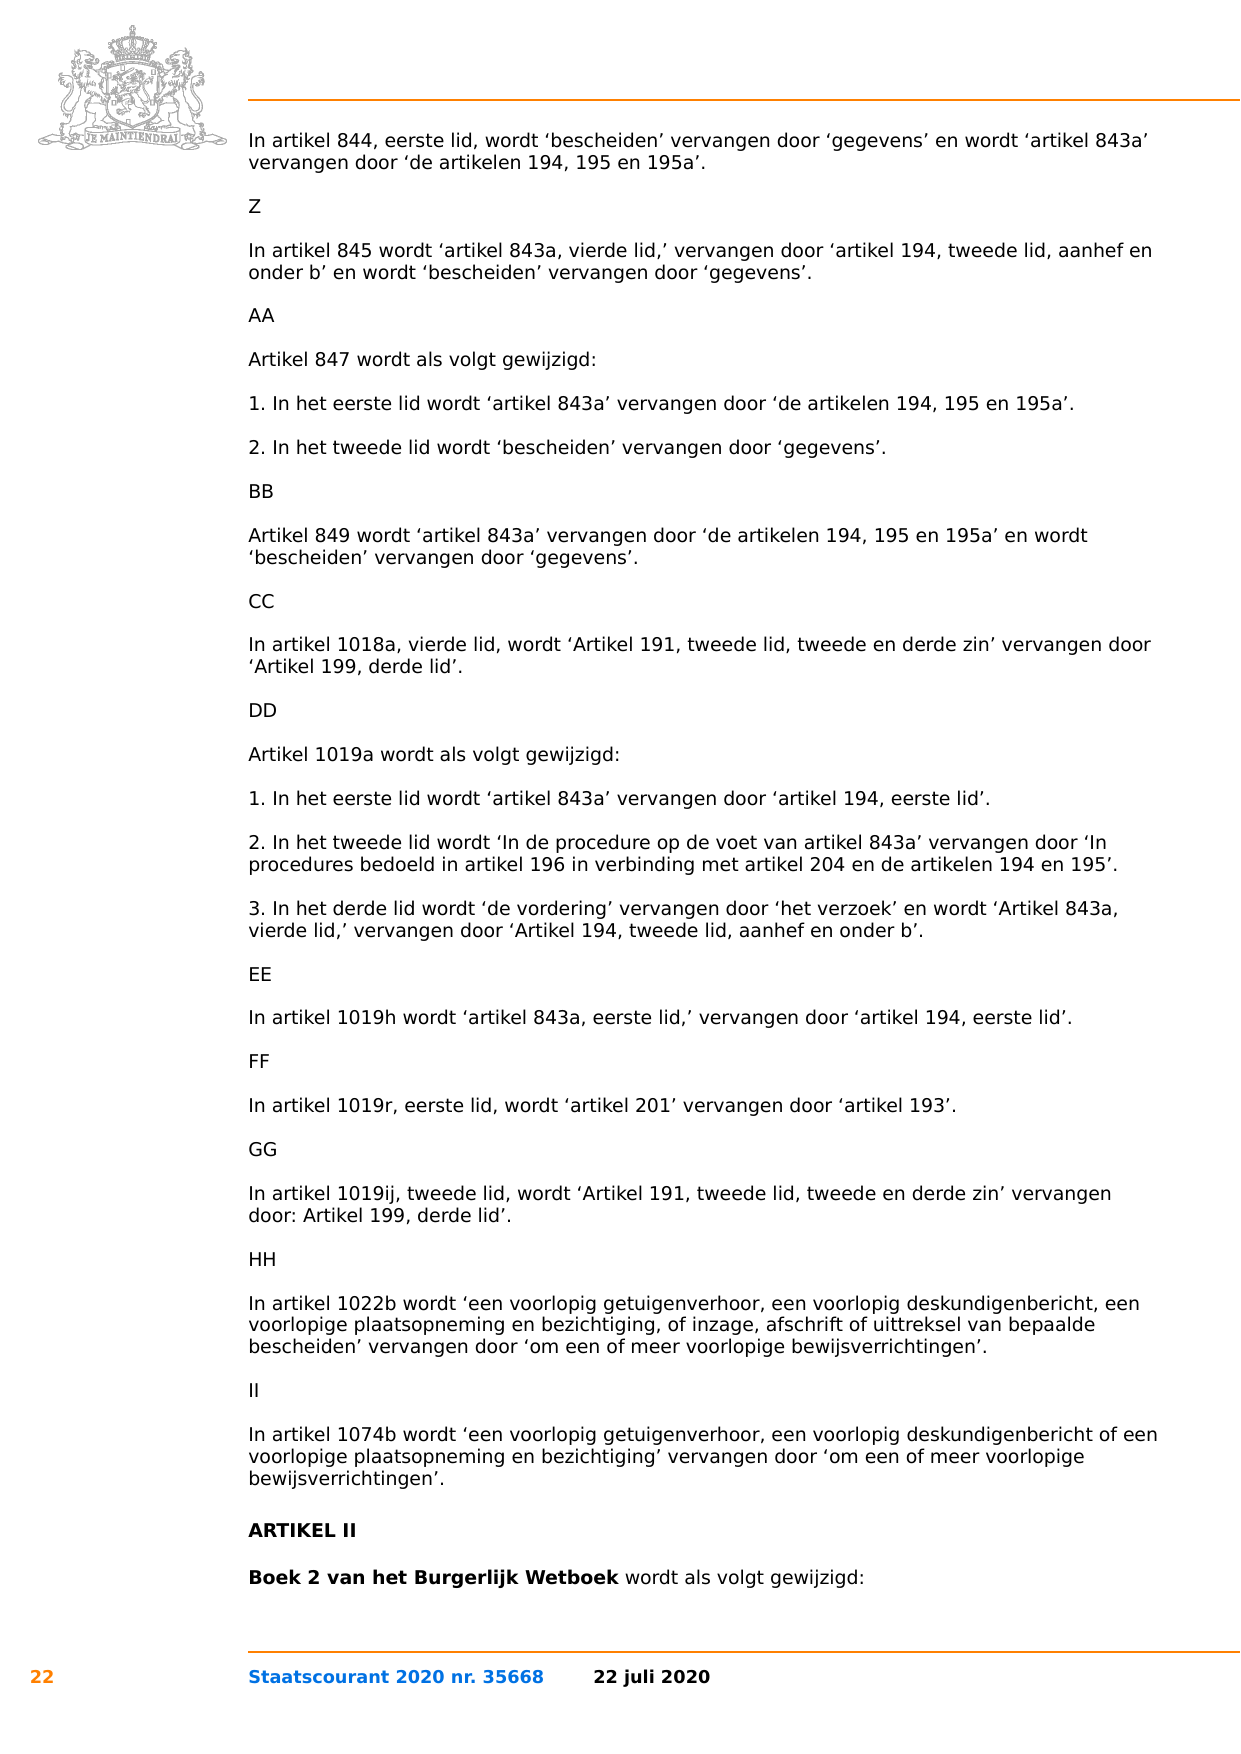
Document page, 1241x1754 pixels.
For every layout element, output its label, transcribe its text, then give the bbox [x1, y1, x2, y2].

text Artikel 849 wordt ‘artikel 843a’ vervangen door ‘de artikelen 194, 195 en 195a’ en wordt ‘bescheiden’ vervangen door ‘gegevens’. [248, 525, 1163, 569]
text CC [248, 591, 1163, 612]
text In artikel 1022b wordt ‘een voorlopig getuigenverhoor, een voorlopig deskundigenbericht, een voorlopige plaatsopneming en bezichtiging, of inzage, afschrift of uittreksel van bepaalde bescheiden’ vervangen door ‘om een of meer voorlopige bewijsverrichtingen’. [248, 1292, 1163, 1358]
text In artikel 844, eerste lid, wordt ‘bescheiden’ vervangen door ‘gegevens’ en wordt ‘artikel 843a’ vervangen door ‘de artikelen 194, 195 en 195a’. [248, 130, 1163, 174]
picture [38, 25, 227, 150]
text In artikel 1019r, eerste lid, wordt ‘artikel 201’ vervangen door ‘artikel 193’. [248, 1095, 1163, 1117]
text 3. In het derde lid wordt ‘de vordering’ vervangen door ‘het verzoek’ en wordt ‘Artikel 843a, vierde lid,’ vervangen door ‘Artikel 194, tweede lid, aanhef en onder b’. [248, 898, 1163, 942]
text 1. In het eerste lid wordt ‘artikel 843a’ vervangen door ‘artikel 194, eerste lid’. [248, 788, 1163, 810]
text HH [248, 1248, 1163, 1271]
text 2. In het tweede lid wordt ‘In de procedure op de voet van artikel 843a’ vervangen door ‘In procedures bedoeld in artikel 196 in verbinding met artikel 204 en de artikelen 194 en 195’. [248, 832, 1163, 876]
text EE [248, 963, 1163, 985]
text In artikel 845 wordt ‘artikel 843a, vierde lid,’ vervangen door ‘artikel 194, tweede lid, aanhef en onder b’ en wordt ‘bescheiden’ vervangen door ‘gegevens’. [248, 239, 1163, 283]
text In artikel 1019ij, tweede lid, wordt ‘Artikel 191, tweede lid, tweede en derde zin’ vervangen door: Artikel 199, derde lid’. [248, 1183, 1163, 1227]
text 2. In het tweede lid wordt ‘bescheiden’ vervangen door ‘gegevens’. [248, 437, 1163, 459]
text In artikel 1074b wordt ‘een voorlopig getuigenverhoor, een voorlopig deskundigenbericht of een voorlopige plaatsopneming en bezichtiging’ vervangen door ‘om een of meer voorlopige bewijsverrichtingen’. [248, 1424, 1163, 1490]
text AA [248, 305, 1163, 327]
text DD [248, 700, 1163, 722]
text GG [248, 1139, 1163, 1161]
text Boek 2 van het Burgerlijk Wetboek wordt als volgt gewijzigd: [248, 1567, 1163, 1589]
text Artikel 1019a wordt als volgt gewijzigd: [248, 744, 1163, 766]
text II [248, 1380, 1163, 1402]
text FF [248, 1051, 1163, 1073]
text In artikel 1019h wordt ‘artikel 843a, eerste lid,’ vervangen door ‘artikel 194, eerste lid’. [248, 1007, 1163, 1029]
text BB [248, 481, 1163, 503]
text In artikel 1018a, vierde lid, wordt ‘Artikel 191, tweede lid, tweede en derde zin’ vervangen door ‘Artikel 199, derde lid’. [248, 634, 1163, 678]
text Z [248, 196, 1163, 218]
text 1. In het eerste lid wordt ‘artikel 843a’ vervangen door ‘de artikelen 194, 195 en 195a’. [248, 393, 1163, 415]
text Artikel 847 wordt als volgt gewijzigd: [248, 349, 1163, 371]
subtitle ARTIKEL II [248, 1520, 1163, 1542]
